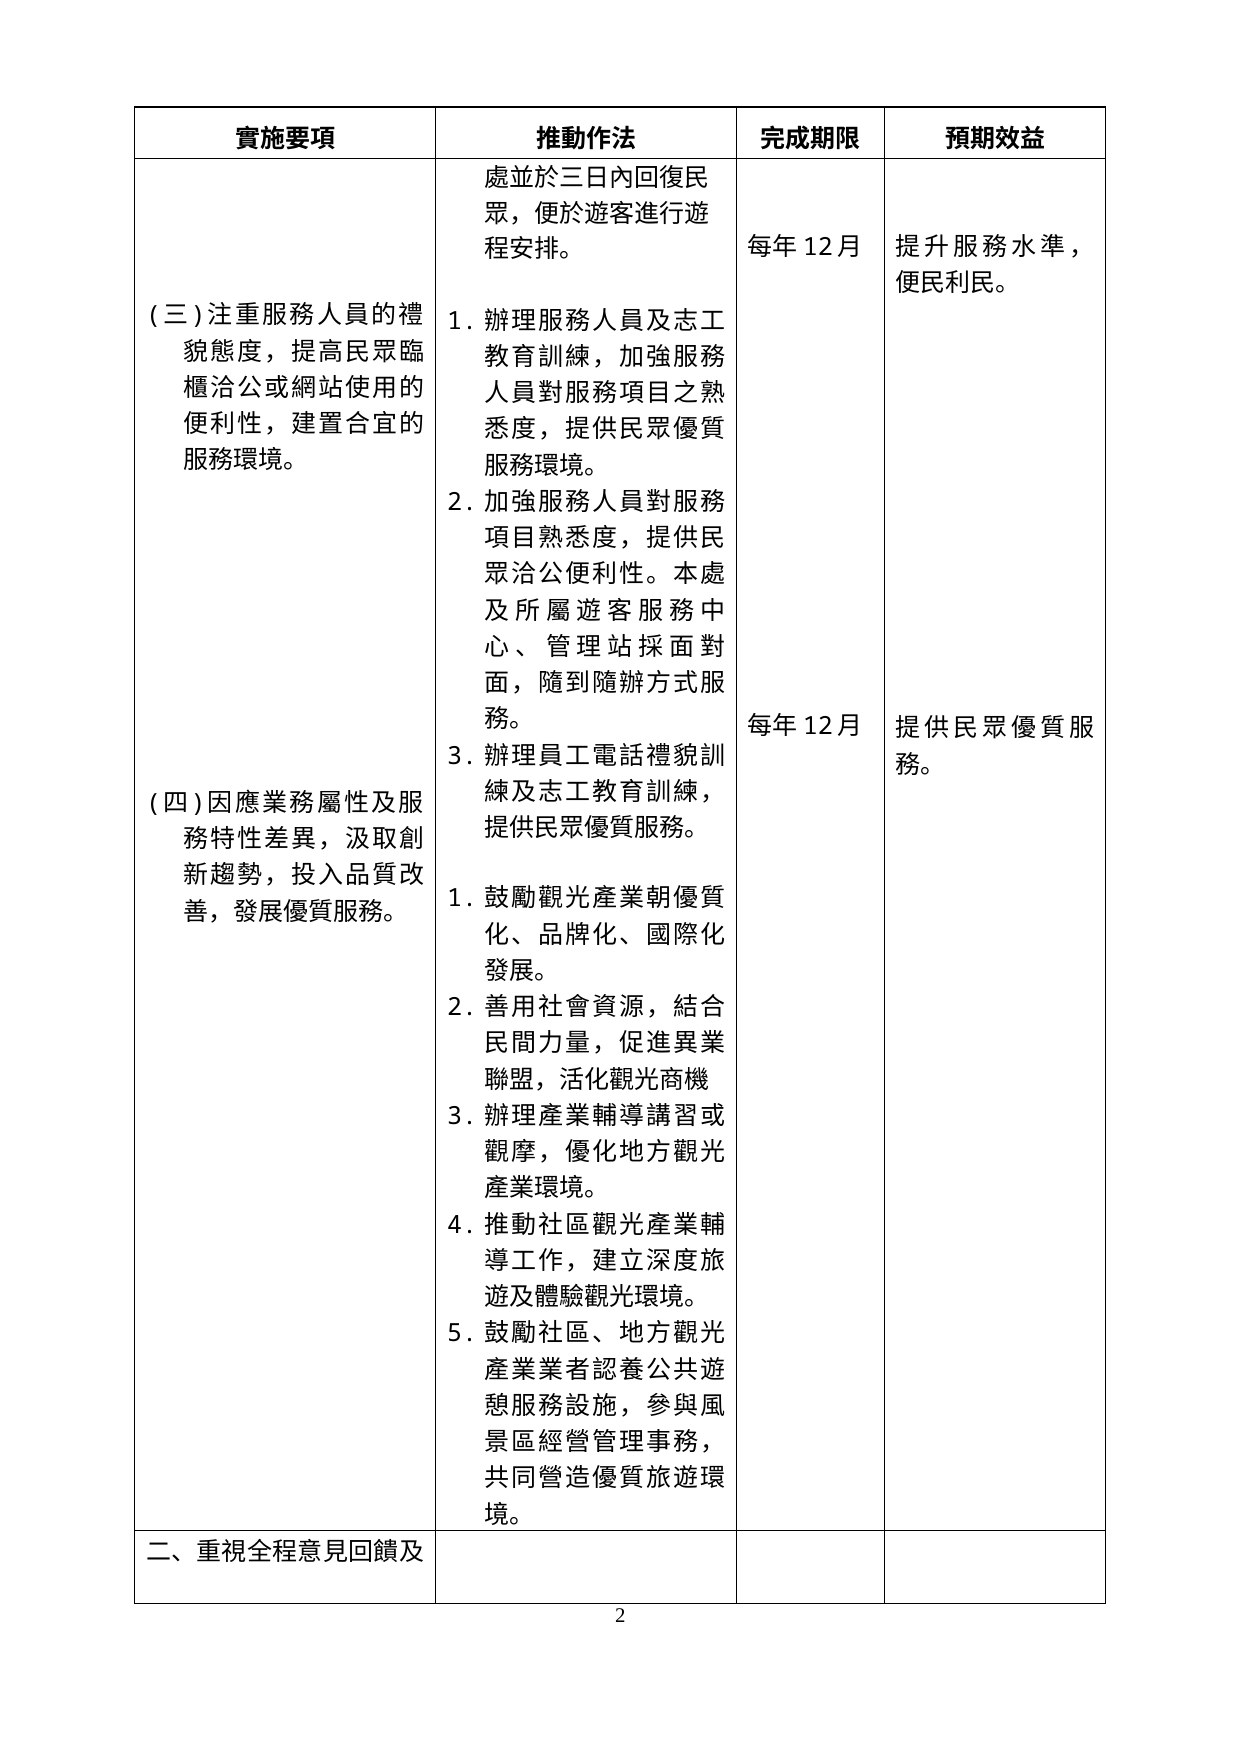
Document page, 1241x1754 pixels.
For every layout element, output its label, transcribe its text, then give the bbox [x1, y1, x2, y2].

table_cell 每年12月 每年12月 [737, 159, 884, 1530]
table_cell (三)注重服務人員的禮貌態度，提高民眾臨櫃洽公或網站使用的便利性，建置合宜的服務環境。 (四)因應業務屬性及服務特性差異，汲取創新趨勢，投入品質改善，發展優質服務。 [135, 159, 435, 1530]
table_cell 與民眾相關業務，建置SOP行政作業流程。 1. 建置網路申辦與查詢機制，提供民眾參考。 2. 民眾可於線上預約及查詢，確認志工解說服務預約狀況，管理處並於三日內回復民眾，便於遊客進行遊程安排。 辦理服務人員及志工教育訓練，加強服務人員對服務項目之熟悉度，提供民眾優質服務環境。 加強服務人員對服務項目熟悉度，提供民眾洽公便利性。本處及所屬遊客服務中心、管理站採面對面，隨到隨辦方式服務。 辦理員工電話禮貌訓練及志工教育訓練，提供民眾優質服務。 鼓勵觀光產業朝優質化、品牌化、國際化發展。 善用社會資源，結合民間力量，促進異業聯盟，活化觀光商機 辦理產業輔導講習或觀摩，優化地方觀光產業環境。 推動社區觀光產業輔導工作，建立深度旅遊及體驗觀光環境。 鼓勵社區、地方觀光產業業者認養公共遊憩服務設施，參與風景區經營管理事務，共同營造優質旅遊環境。 [436, 159, 736, 1530]
table_header 完成期限 [737, 108, 884, 157]
table_cell [737, 1531, 884, 1603]
table_header 預期效益 [885, 108, 1105, 157]
table_header 推動作法 [436, 108, 736, 157]
table_cell 二、重視全程意見回饋及 [135, 1531, 435, 1603]
table_header 實施要項 [135, 108, 435, 157]
table_cell [436, 1531, 736, 1603]
table_cell 提升服務水準，便民利民。 提供民眾優質服務。 [885, 159, 1105, 1530]
table_cell [885, 1531, 1105, 1603]
